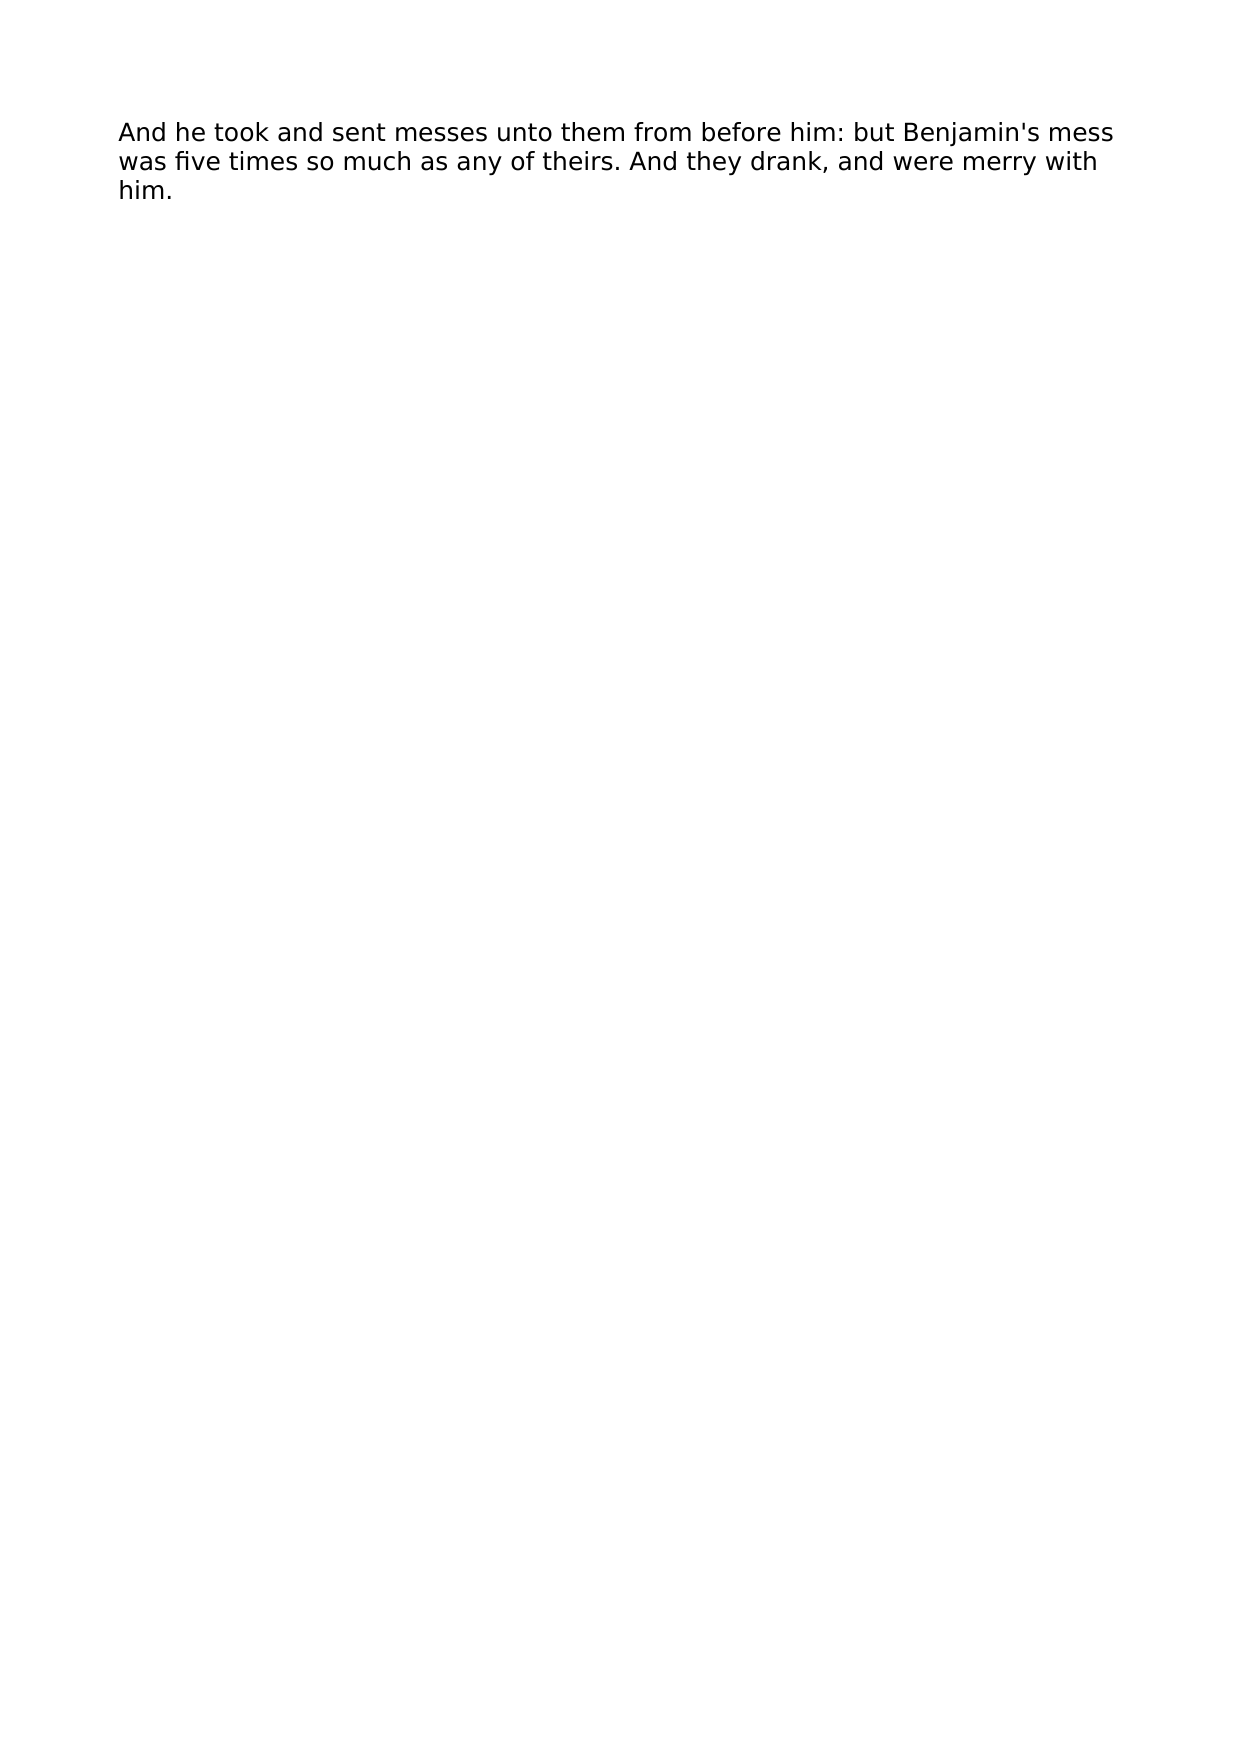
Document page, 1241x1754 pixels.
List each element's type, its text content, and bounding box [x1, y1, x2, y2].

text And he took and sent messes unto them from before him: but Benjamin's mess was five times so much as any of theirs. And they drank, and were merry with him. [118, 118, 1122, 206]
